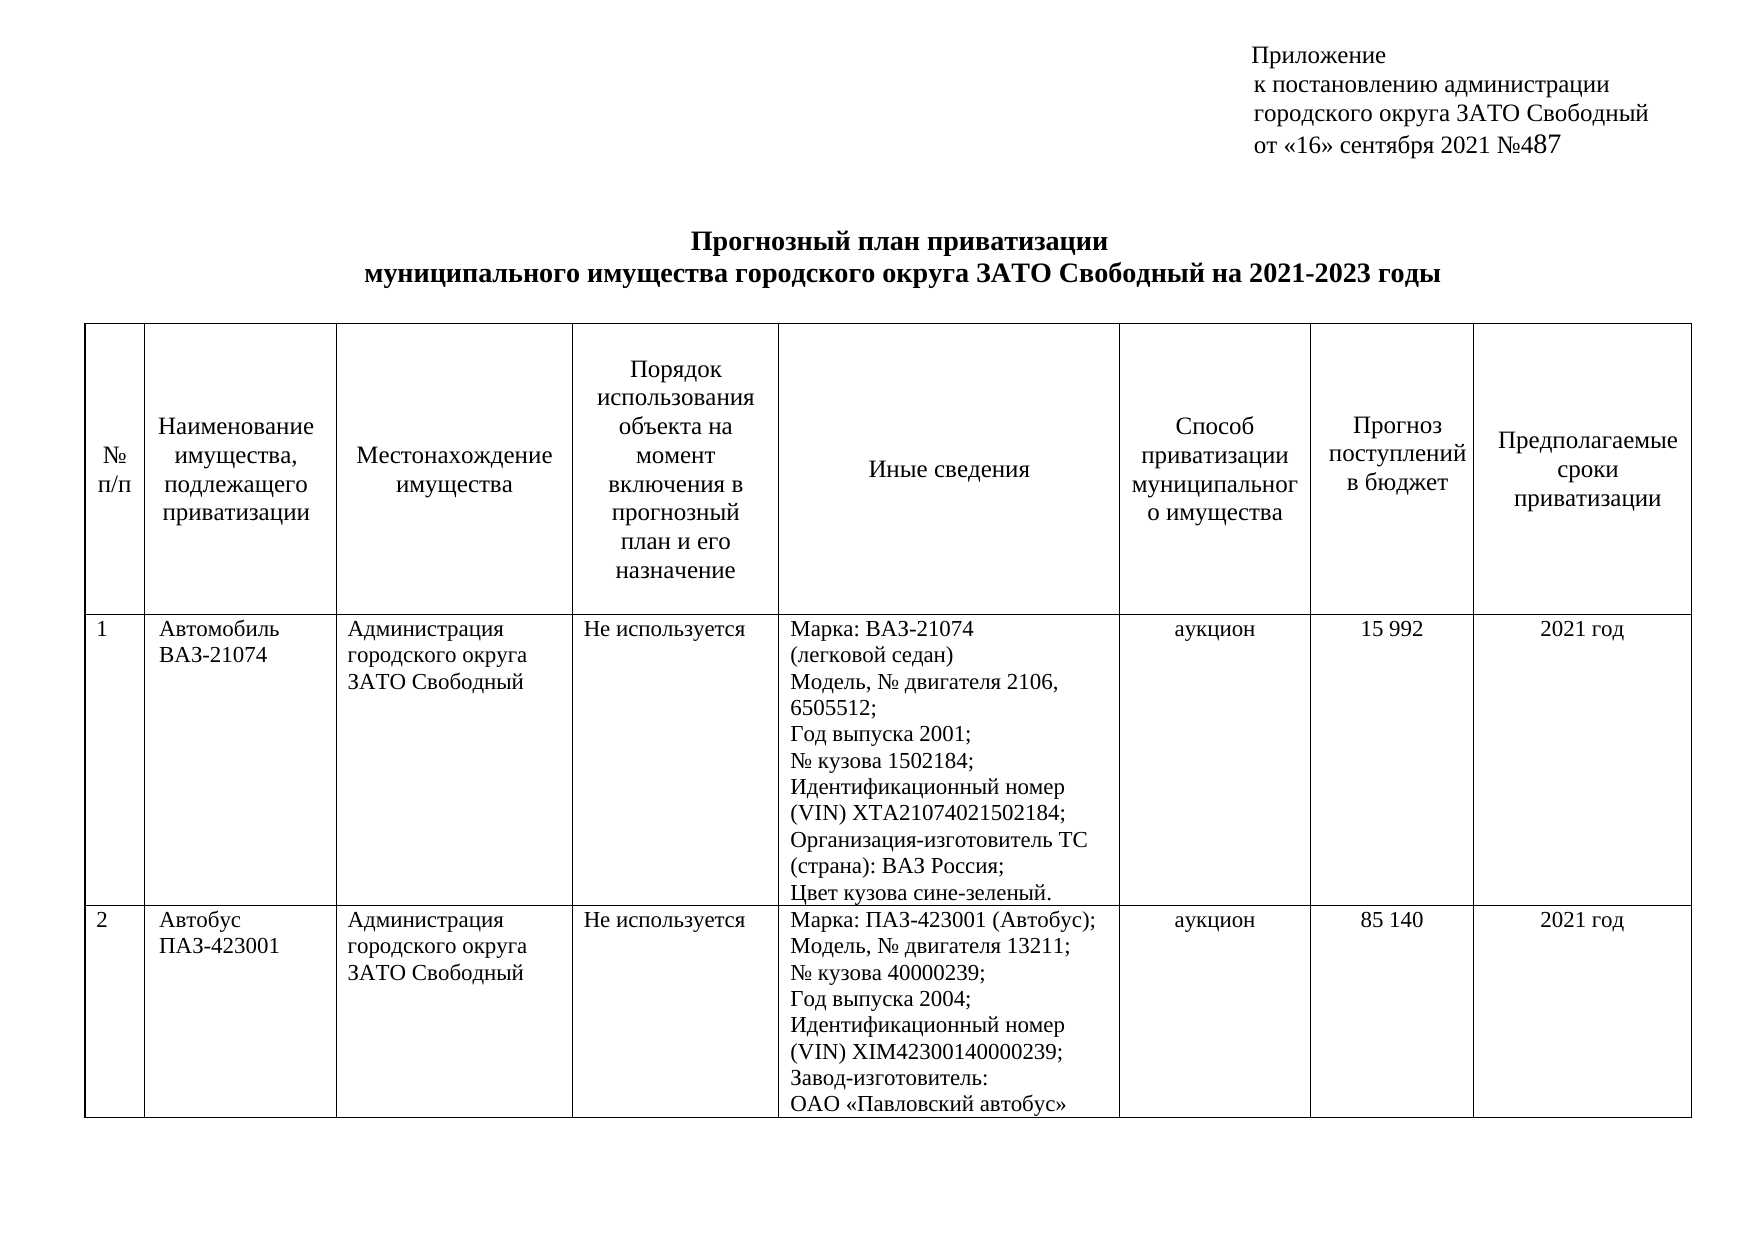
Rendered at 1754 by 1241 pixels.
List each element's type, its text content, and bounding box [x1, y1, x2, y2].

table_cell 85 140 [1311, 906, 1473, 1117]
text городского округа ЗАТО Свободный [713, 98, 1665, 127]
text Прогнозный план приватизации муниципального имущества городского округа ЗАТО Свободный на 2021-2023 годы [141, 224, 1665, 289]
table_cell 2021 год [1474, 615, 1691, 905]
table_cell Марка: ВАЗ-21074 (легковой седан) Модель, № двигателя 2106, 6505512; Год выпуска 2001; № кузова 1502184; Идентификационный номер (VIN) ХТА21074021502184; Организация-изготовитель ТС (страна): ВАЗ Россия; Цвет кузова сине-зеленый. [779, 615, 1119, 905]
table_cell Автомобиль ВАЗ-21074 [145, 615, 336, 905]
text к постановлению администрации [713, 69, 1665, 98]
table_header Местонахождение имущества [337, 324, 572, 614]
table_header Порядок использования объекта на момент включения в прогнозный план и его назначение [573, 324, 778, 614]
table_cell Марка: ПАЗ-423001 (Автобус); Модель, № двигателя 13211; № кузова 40000239; Год выпуска 2004; Идентификационный номер (VIN) XIM42300140000239; Завод-изготовитель: ОАО «Павловский автобус» [779, 906, 1119, 1117]
text Приложение [713, 41, 1665, 69]
table_cell Администрация городского округа ЗАТО Свободный [337, 615, 572, 905]
table_header Наименование имущества, подлежащего приватизации [145, 324, 336, 614]
table_cell Автобус ПАЗ-423001 [145, 906, 336, 1117]
table_header Предполагаемые сроки приватизации [1474, 324, 1691, 614]
table_header Прогноз поступлений в бюджет [1311, 324, 1473, 614]
text от «16» сентября 2021 №487 [713, 127, 1665, 159]
table_cell Администрация городского округа ЗАТО Свободный [337, 906, 572, 1117]
table_header Иные сведения [779, 324, 1119, 614]
table_header Способ приватизации муниципального имущества [1120, 324, 1310, 614]
table_cell аукцион [1120, 906, 1310, 1117]
table_cell Не используется [573, 615, 778, 905]
table_cell 15 992 [1311, 615, 1473, 905]
table_cell 2021 год [1474, 906, 1691, 1117]
table_cell 1 [86, 615, 144, 905]
table_cell Не используется [573, 906, 778, 1117]
table_header № п/п [86, 324, 144, 614]
table_cell 2 [86, 906, 144, 1117]
table_cell аукцион [1120, 615, 1310, 905]
